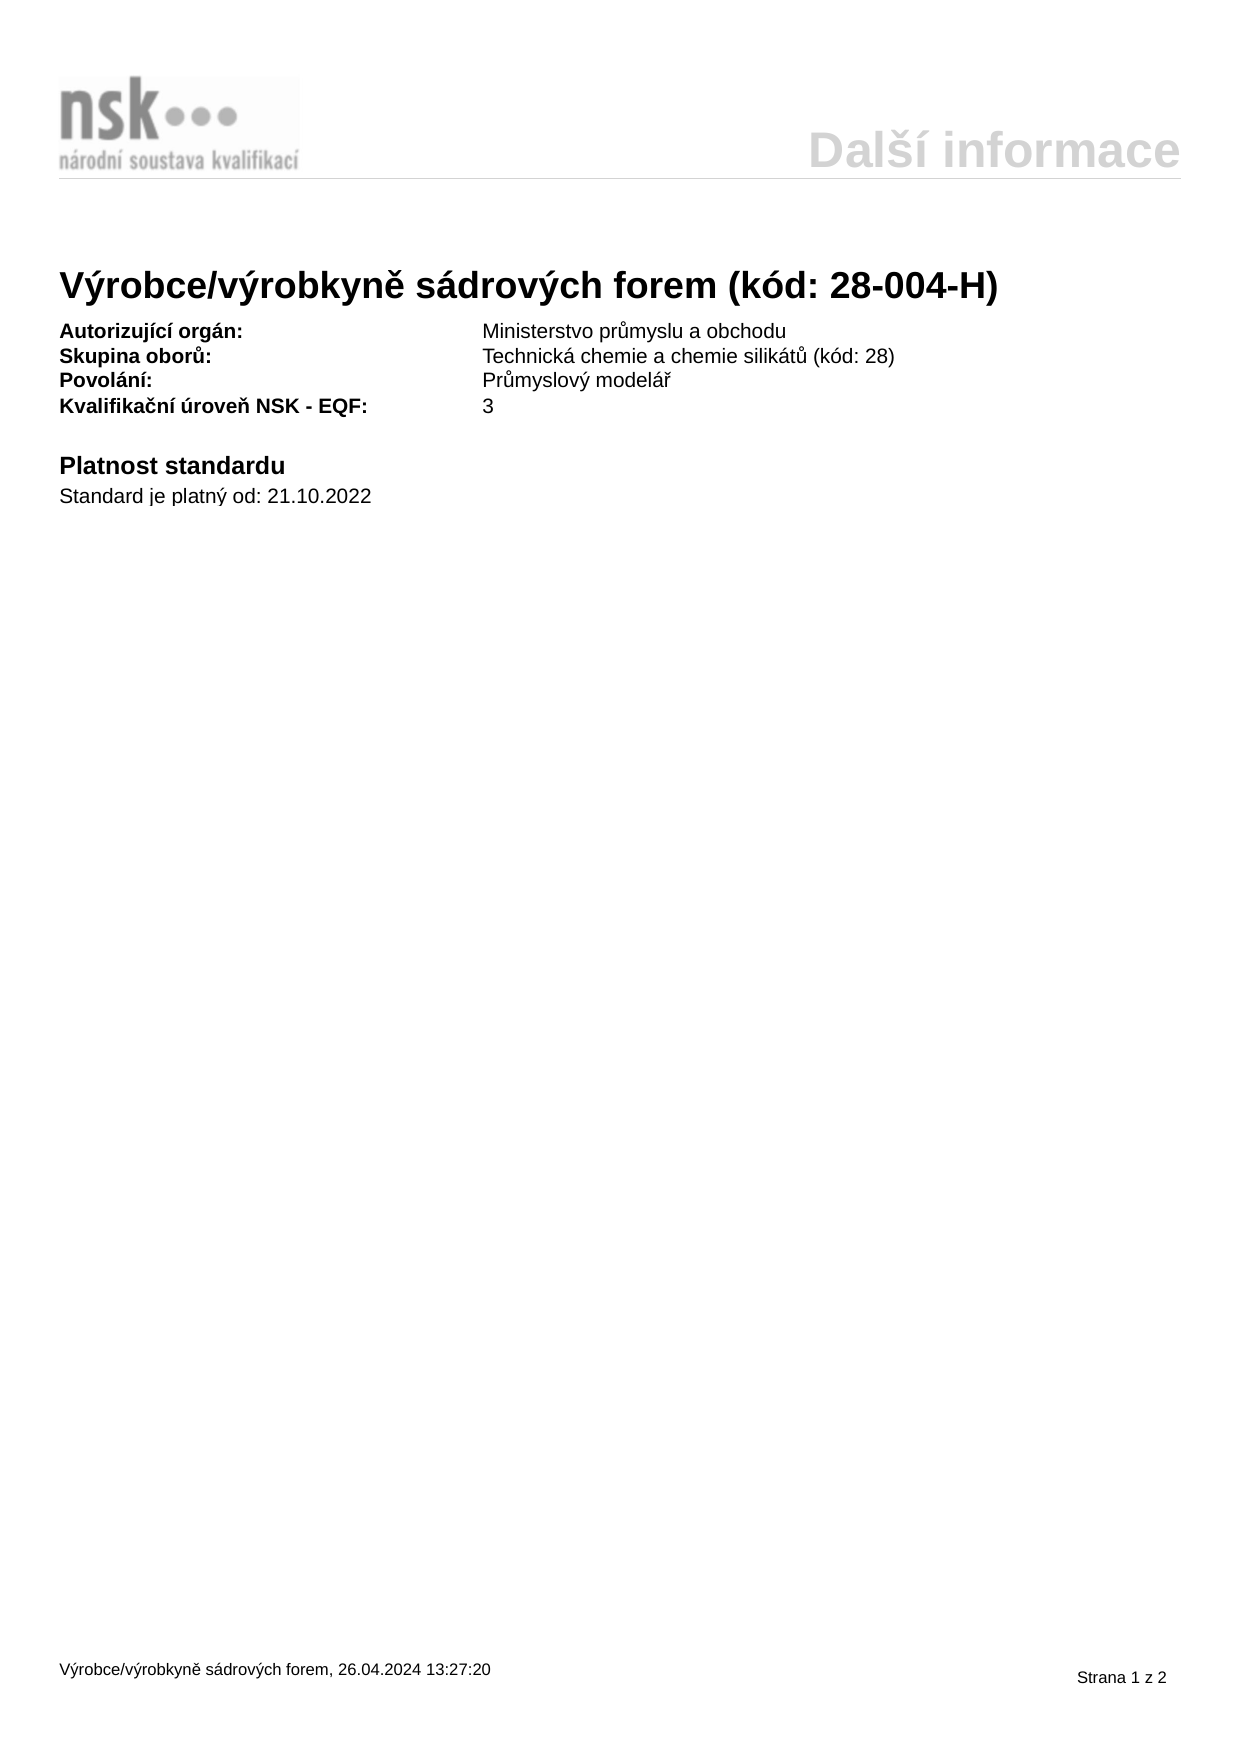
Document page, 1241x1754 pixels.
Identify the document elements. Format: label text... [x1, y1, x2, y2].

table_cell [59, 179, 1181, 196]
table_cell [119, 506, 482, 806]
table_cell Povolání: [59, 368, 482, 392]
table_cell [1167, 1384, 1181, 1659]
table_cell [59, 806, 119, 1106]
table_cell [1167, 307, 1181, 319]
table_cell [1167, 1106, 1181, 1383]
table_cell [119, 806, 482, 1106]
table_cell [627, 418, 861, 447]
table_cell [1167, 506, 1181, 806]
table_cell [619, 1384, 627, 1659]
table_cell 3 [482, 394, 1181, 417]
table_cell [619, 307, 627, 319]
table_cell [482, 806, 619, 1106]
table_cell [861, 1106, 1167, 1383]
table_cell [1167, 1660, 1181, 1696]
table_cell [1167, 418, 1181, 447]
table_cell [627, 806, 861, 1106]
table_cell [619, 196, 627, 224]
table_cell [59, 418, 119, 447]
table_cell [627, 1384, 861, 1659]
table_cell [59, 1384, 119, 1659]
table_cell [482, 307, 619, 319]
table_cell Technická chemie a chemie silikátů (kód: 28) [482, 344, 1181, 368]
table_cell [119, 307, 482, 319]
table_cell [482, 506, 619, 806]
table_cell Kvalifikační úroveň NSK - EQF: [59, 394, 482, 417]
table_cell [59, 307, 119, 319]
table_cell [619, 418, 627, 447]
table_cell [59, 1106, 119, 1383]
table_cell [861, 307, 1167, 319]
table_cell [627, 506, 861, 806]
table_cell [619, 806, 627, 1106]
table_cell Platnost standardu [59, 448, 1181, 483]
table_cell Autorizující orgán: [59, 319, 482, 343]
table_cell Skupina oborů: [59, 344, 482, 368]
table_cell Ministerstvo průmyslu a obchodu [482, 319, 1181, 344]
table_cell [119, 196, 482, 224]
table_cell [482, 418, 619, 447]
table_cell [482, 1106, 619, 1383]
table_cell [119, 1384, 482, 1659]
table_cell Průmyslový modelář [482, 368, 1181, 393]
table_cell [619, 506, 627, 806]
table_cell [861, 506, 1167, 806]
table_cell [482, 196, 619, 224]
table_cell [59, 172, 119, 178]
table_cell [627, 307, 861, 319]
table_cell [861, 1384, 1167, 1659]
table_cell [482, 172, 619, 178]
table_cell [119, 418, 482, 447]
table_cell [1167, 806, 1181, 1106]
table_cell [119, 172, 482, 178]
table_cell [861, 806, 1167, 1106]
table_cell [1167, 196, 1181, 224]
table_cell [119, 1106, 482, 1383]
table_header Další informace [627, 59, 1181, 178]
table_cell [861, 196, 1167, 224]
table_cell Výrobce/výrobkyně sádrových forem (kód: 28-004-H) [59, 224, 1181, 307]
table_cell [482, 1384, 619, 1659]
table_cell [59, 506, 119, 806]
table_cell [627, 1106, 861, 1383]
table_cell [627, 196, 861, 224]
table_cell Standard je platný od: 21.10.2022 [59, 484, 1181, 506]
table_cell Strana 1 z 2 [861, 1660, 1167, 1696]
table_cell [619, 1106, 627, 1383]
table_cell Výrobce/výrobkyně sádrových forem, 26.04.2024 13:27:20 [59, 1660, 861, 1696]
table_cell [619, 172, 627, 178]
table_header [620, 59, 627, 172]
picture [58, 59, 620, 172]
table_cell [861, 418, 1167, 447]
table_cell [59, 196, 119, 224]
